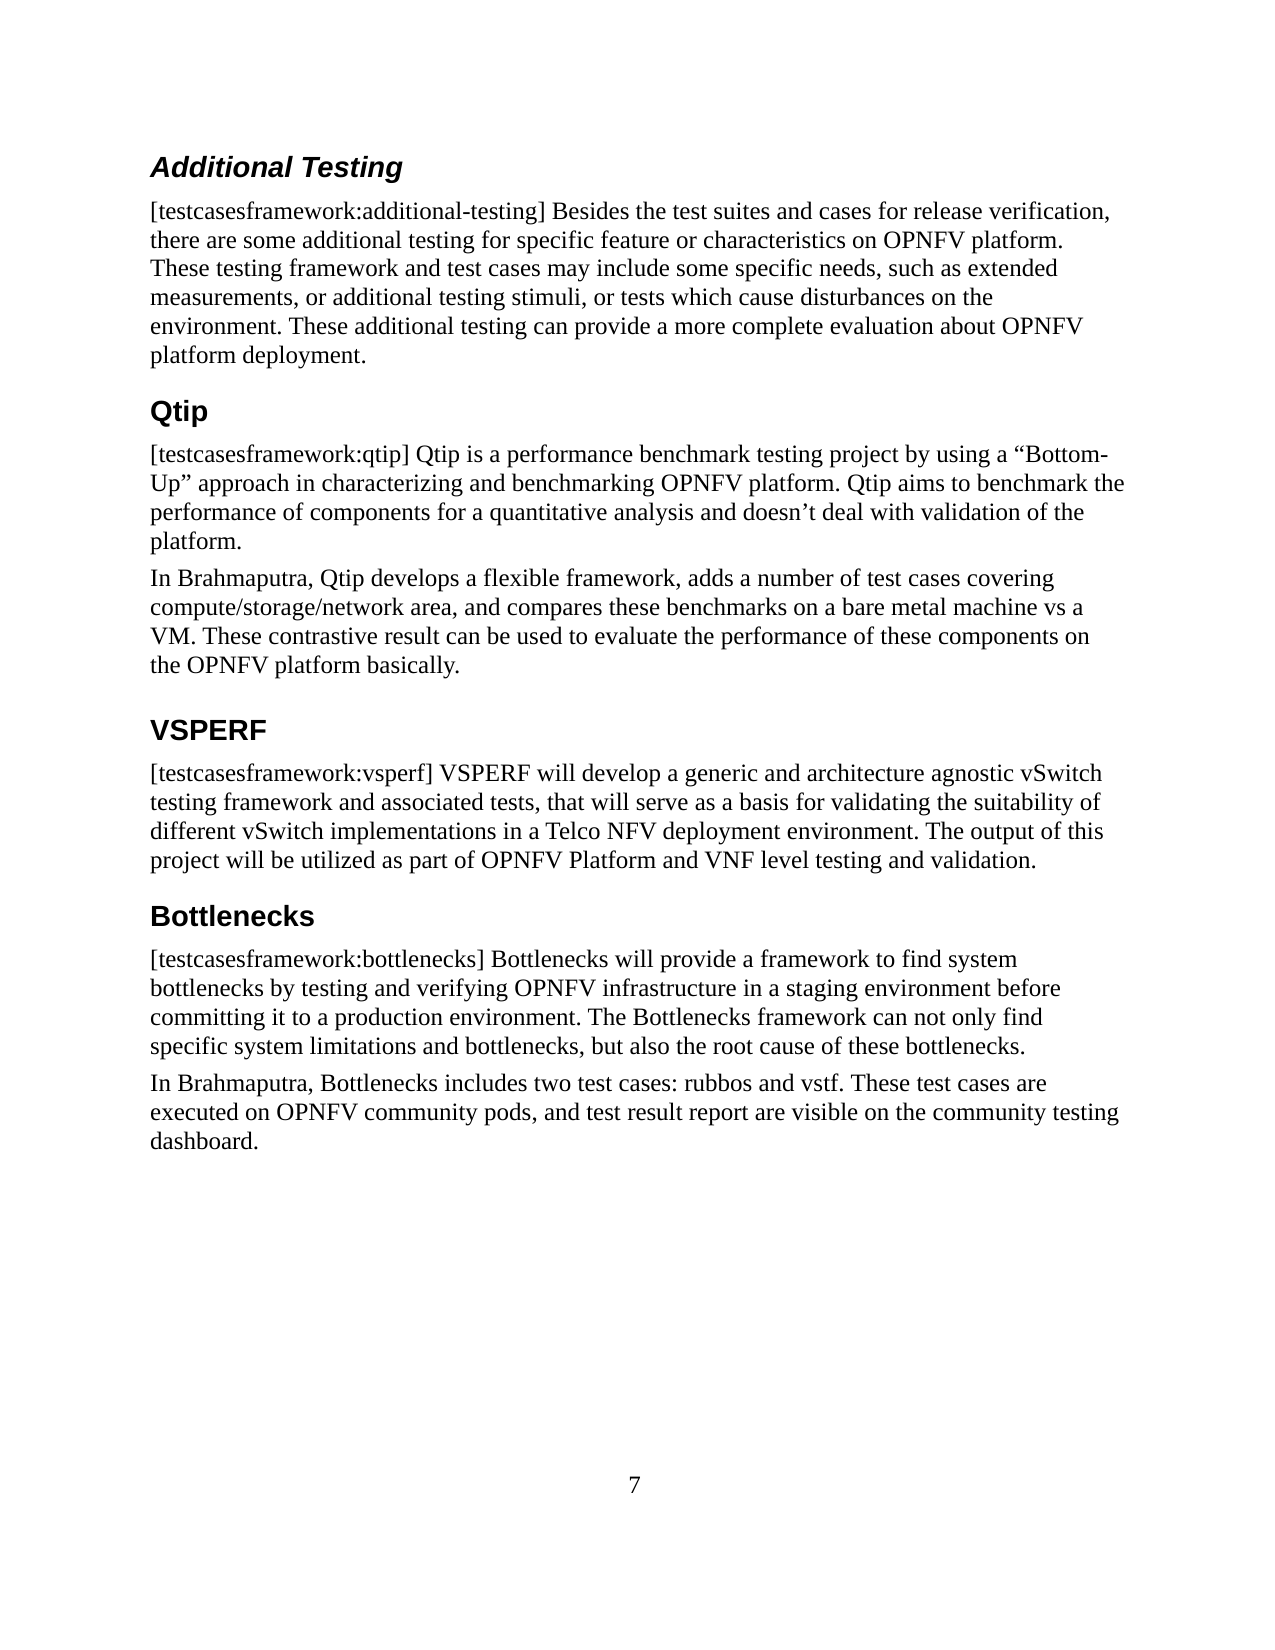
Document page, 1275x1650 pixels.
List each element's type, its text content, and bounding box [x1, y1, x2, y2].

subtitle Qtip [150, 393, 1125, 427]
text [testcasesframework:bottlenecks] Bottlenecks will provide a framework to find system bottlenecks by testing and verifying OPNFV infrastructure in a staging environment before committing it to a production environment. The Bottlenecks framework can not only find specific system limitations and bottlenecks, but also the root cause of these bottlenecks. [150, 944, 1125, 1059]
subtitle Bottlenecks [150, 898, 1125, 932]
text In Brahmaputra, Qtip develops a flexible framework, adds a number of test cases covering compute/storage/network area, and compares these benchmarks on a bare metal machine vs a VM. These contrastive result can be used to evaluate the performance of these components on the OPNFV platform basically. [150, 563, 1125, 678]
text [testcasesframework:qtip] Qtip is a performance benchmark testing project by using a “Bottom-Up” approach in characterizing and benchmarking OPNFV platform. Qtip aims to benchmark the performance of components for a quantitative analysis and doesn’t deal with validation of the platform. [150, 439, 1125, 554]
subtitle Additional Testing [150, 150, 1125, 183]
text [testcasesframework:additional-testing] Besides the test suites and cases for release verification, there are some additional testing for specific feature or characteristics on OPNFV platform. These testing framework and test cases may include some specific needs, such as extended measurements, or additional testing stimuli, or tests which cause disturbances on the environment. These additional testing can provide a more complete evaluation about OPNFV platform deployment. [150, 196, 1125, 368]
text In Brahmaputra, Bottlenecks includes two test cases: rubbos and vstf. These test cases are executed on OPNFV community pods, and test result report are visible on the community testing dashboard. [150, 1068, 1125, 1155]
text [testcasesframework:vsperf] VSPERF will develop a generic and architecture agnostic vSwitch testing framework and associated tests, that will serve as a basis for validating the suitability of different vSwitch implementations in a Telco NFV deployment environment. The output of this project will be utilized as part of OPNFV Platform and VNF level testing and validation. [150, 758, 1125, 873]
subtitle VSPERF [150, 712, 1125, 746]
